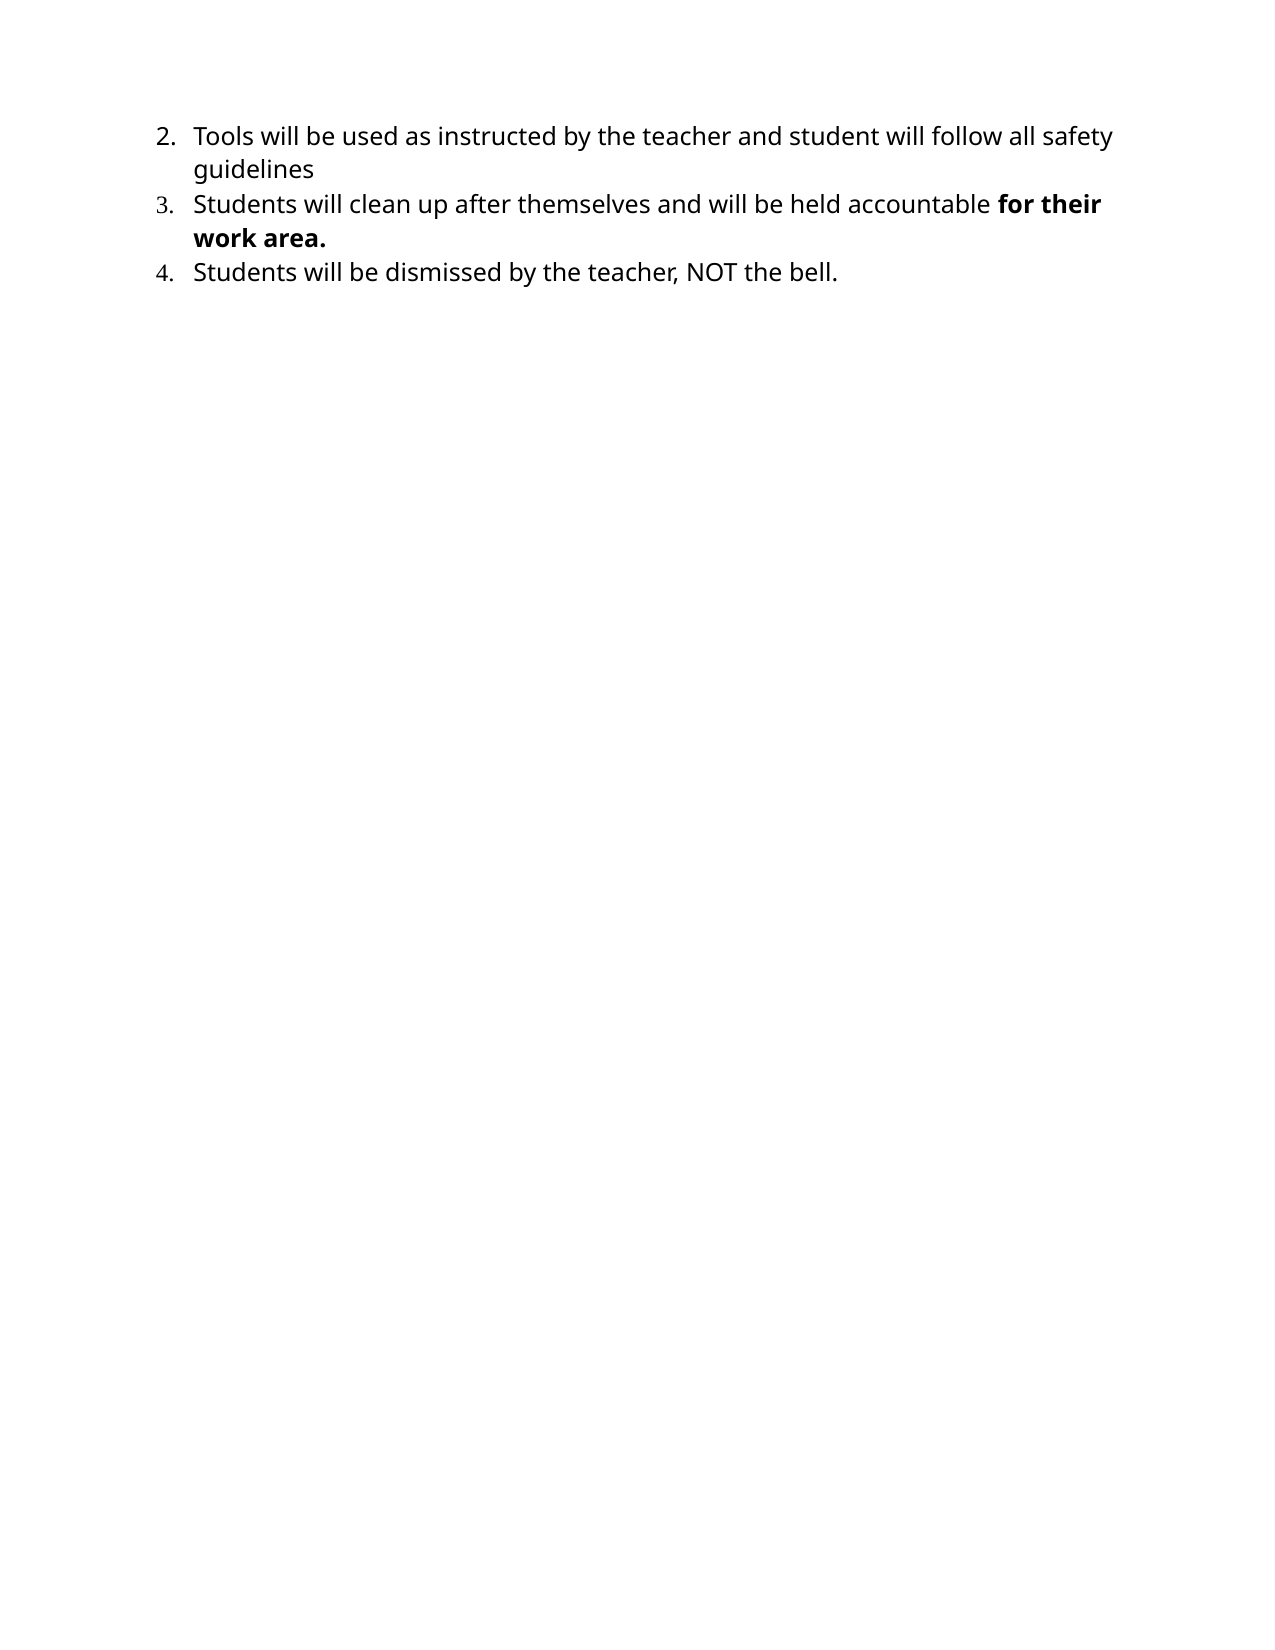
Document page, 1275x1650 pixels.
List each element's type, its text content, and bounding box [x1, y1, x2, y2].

list Tools will be used as instructed by the teacher and student will follow all safety guidelines [156, 118, 1157, 186]
list Students will be dismissed by the teacher, NOT the bell. [156, 254, 1157, 288]
list Students will clean up after themselves and will be held accountable for their work area. [156, 186, 1157, 254]
